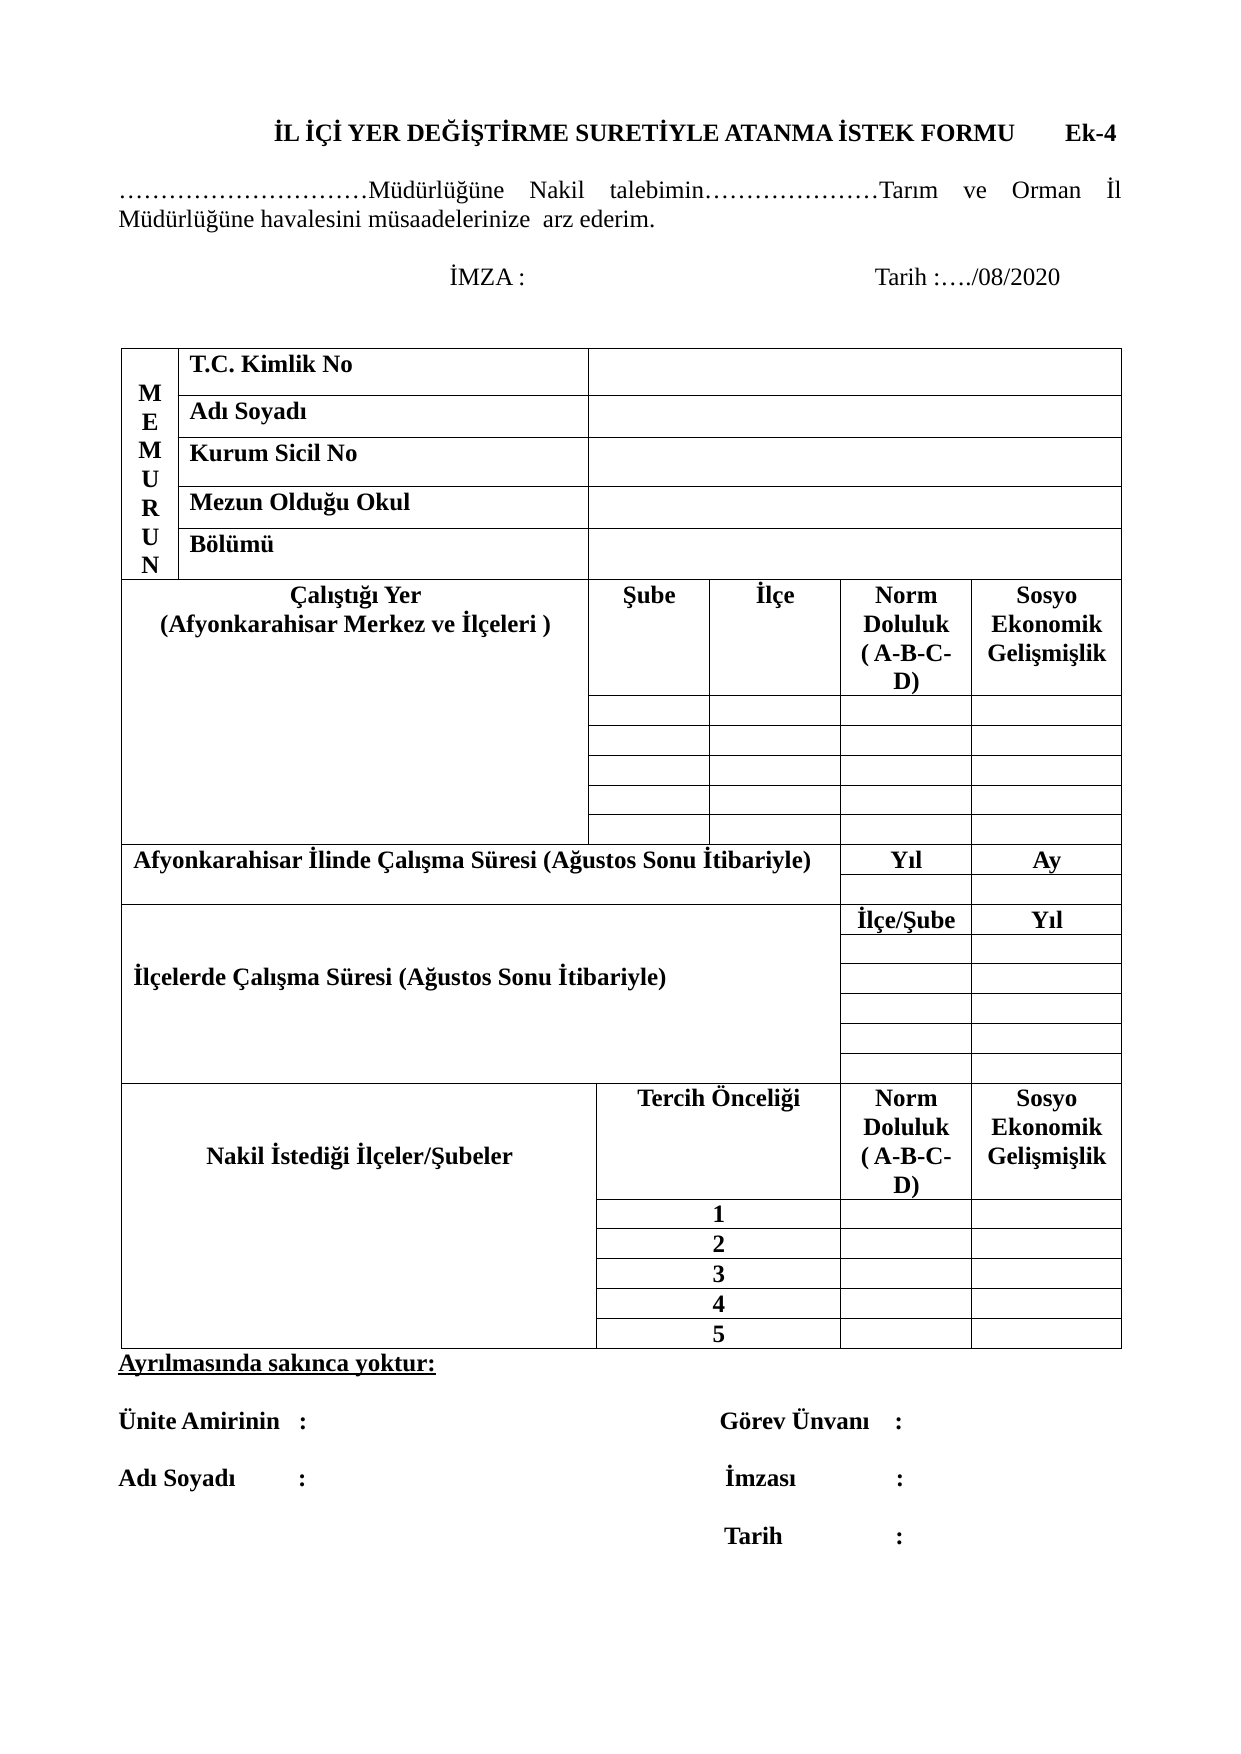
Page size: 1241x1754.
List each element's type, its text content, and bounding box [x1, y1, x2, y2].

table_cell [972, 1054, 1121, 1082]
table_cell [589, 726, 709, 755]
table_cell Sosyo Ekonomik Gelişmişlik [972, 580, 1121, 695]
table_cell Çalıştığı Yer (Afyonkarahisar Merkez ve İlçeleri ) [122, 580, 588, 844]
table_cell [972, 815, 1121, 844]
table_cell 5 [597, 1319, 840, 1347]
table_cell 3 [597, 1259, 840, 1288]
text …………………………Müdürlüğüne Nakil talebimin…………………Tarım ve Orman İl Müdürlüğüne havalesini müsaadelerinize arz ederim. [118, 176, 1122, 233]
table_cell Nakil İstediği İlçeler/Şubeler [122, 1084, 596, 1347]
table_cell [841, 1319, 971, 1347]
table_cell [972, 756, 1121, 784]
table_cell [841, 1200, 971, 1228]
table_cell [972, 1259, 1121, 1288]
table_cell [589, 815, 709, 844]
table_cell [841, 935, 971, 963]
table_cell [972, 786, 1121, 814]
table_cell Kurum Sicil No [179, 438, 588, 486]
table_cell Tercih Önceliği [597, 1084, 840, 1198]
table_cell [589, 396, 1121, 437]
table_cell [972, 1319, 1121, 1347]
table_cell Ay [972, 845, 1121, 874]
text Ayrılmasında sakınca yoktur: [118, 1348, 1122, 1377]
table_cell [841, 1054, 971, 1082]
table_cell 2 [597, 1229, 840, 1258]
table_cell [972, 964, 1121, 993]
table_cell İlçe/Şube [841, 905, 971, 933]
table_cell İlçelerde Çalışma Süresi (Ağustos Sonu İtibariyle) [122, 905, 840, 1082]
table_cell 4 [597, 1289, 840, 1318]
table_cell İlçe [710, 580, 840, 695]
table_cell [972, 696, 1121, 725]
text Tarih : [118, 1521, 1122, 1550]
text Ünite Amirinin : Görev Ünvanı : [118, 1406, 1122, 1435]
text İMZA : Tarih :…./08/2020 [118, 262, 1122, 291]
table_cell [841, 1259, 971, 1288]
table_cell Adı Soyadı [179, 396, 588, 437]
table_cell Norm Doluluk ( A-B-C-D) [841, 1084, 971, 1198]
table_header [589, 349, 1121, 395]
table_cell [710, 726, 840, 755]
table_cell Yıl [972, 905, 1121, 933]
table_cell [710, 756, 840, 784]
table_cell [710, 696, 840, 725]
text İL İÇİ YER DEĞİŞTİRME SURETİYLE ATANMA İSTEK FORMU Ek-4 [118, 118, 1122, 147]
text Adı Soyadı : İmzası : [118, 1463, 1122, 1492]
table_cell [841, 1229, 971, 1258]
table_cell Sosyo Ekonomik Gelişmişlik [972, 1084, 1121, 1198]
table_cell [972, 1289, 1121, 1318]
table_cell Şube [589, 580, 709, 695]
table_cell [589, 756, 709, 784]
table_cell [710, 786, 840, 814]
table_cell Bölümü [179, 529, 588, 579]
table_header M E M U R U N [122, 349, 178, 579]
table_cell Mezun Olduğu Okul [179, 487, 588, 528]
table_cell [972, 1229, 1121, 1258]
table_cell [841, 1024, 971, 1053]
table_cell [841, 964, 971, 993]
table_cell [972, 1200, 1121, 1228]
table_cell [972, 935, 1121, 963]
table_cell [841, 815, 971, 844]
table_cell Norm Doluluk ( A-B-C-D) [841, 580, 971, 695]
table_cell [972, 875, 1121, 904]
table_cell [589, 786, 709, 814]
table_cell [710, 815, 840, 844]
table_cell [972, 1024, 1121, 1053]
table_cell [841, 994, 971, 1023]
table_cell [841, 875, 971, 904]
table_cell [589, 438, 1121, 486]
table_cell [589, 487, 1121, 528]
table_cell [841, 696, 971, 725]
table_cell [589, 529, 1121, 579]
table_cell [589, 696, 709, 725]
table_header T.C. Kimlik No [179, 349, 588, 395]
table_cell [841, 756, 971, 784]
table_cell [972, 994, 1121, 1023]
table_cell [841, 786, 971, 814]
table_cell [972, 726, 1121, 755]
table_cell 1 [597, 1200, 840, 1228]
table_cell [841, 726, 971, 755]
table_cell Yıl [841, 845, 971, 874]
table_cell [841, 1289, 971, 1318]
table_cell Afyonkarahisar İlinde Çalışma Süresi (Ağustos Sonu İtibariyle) [122, 845, 840, 904]
